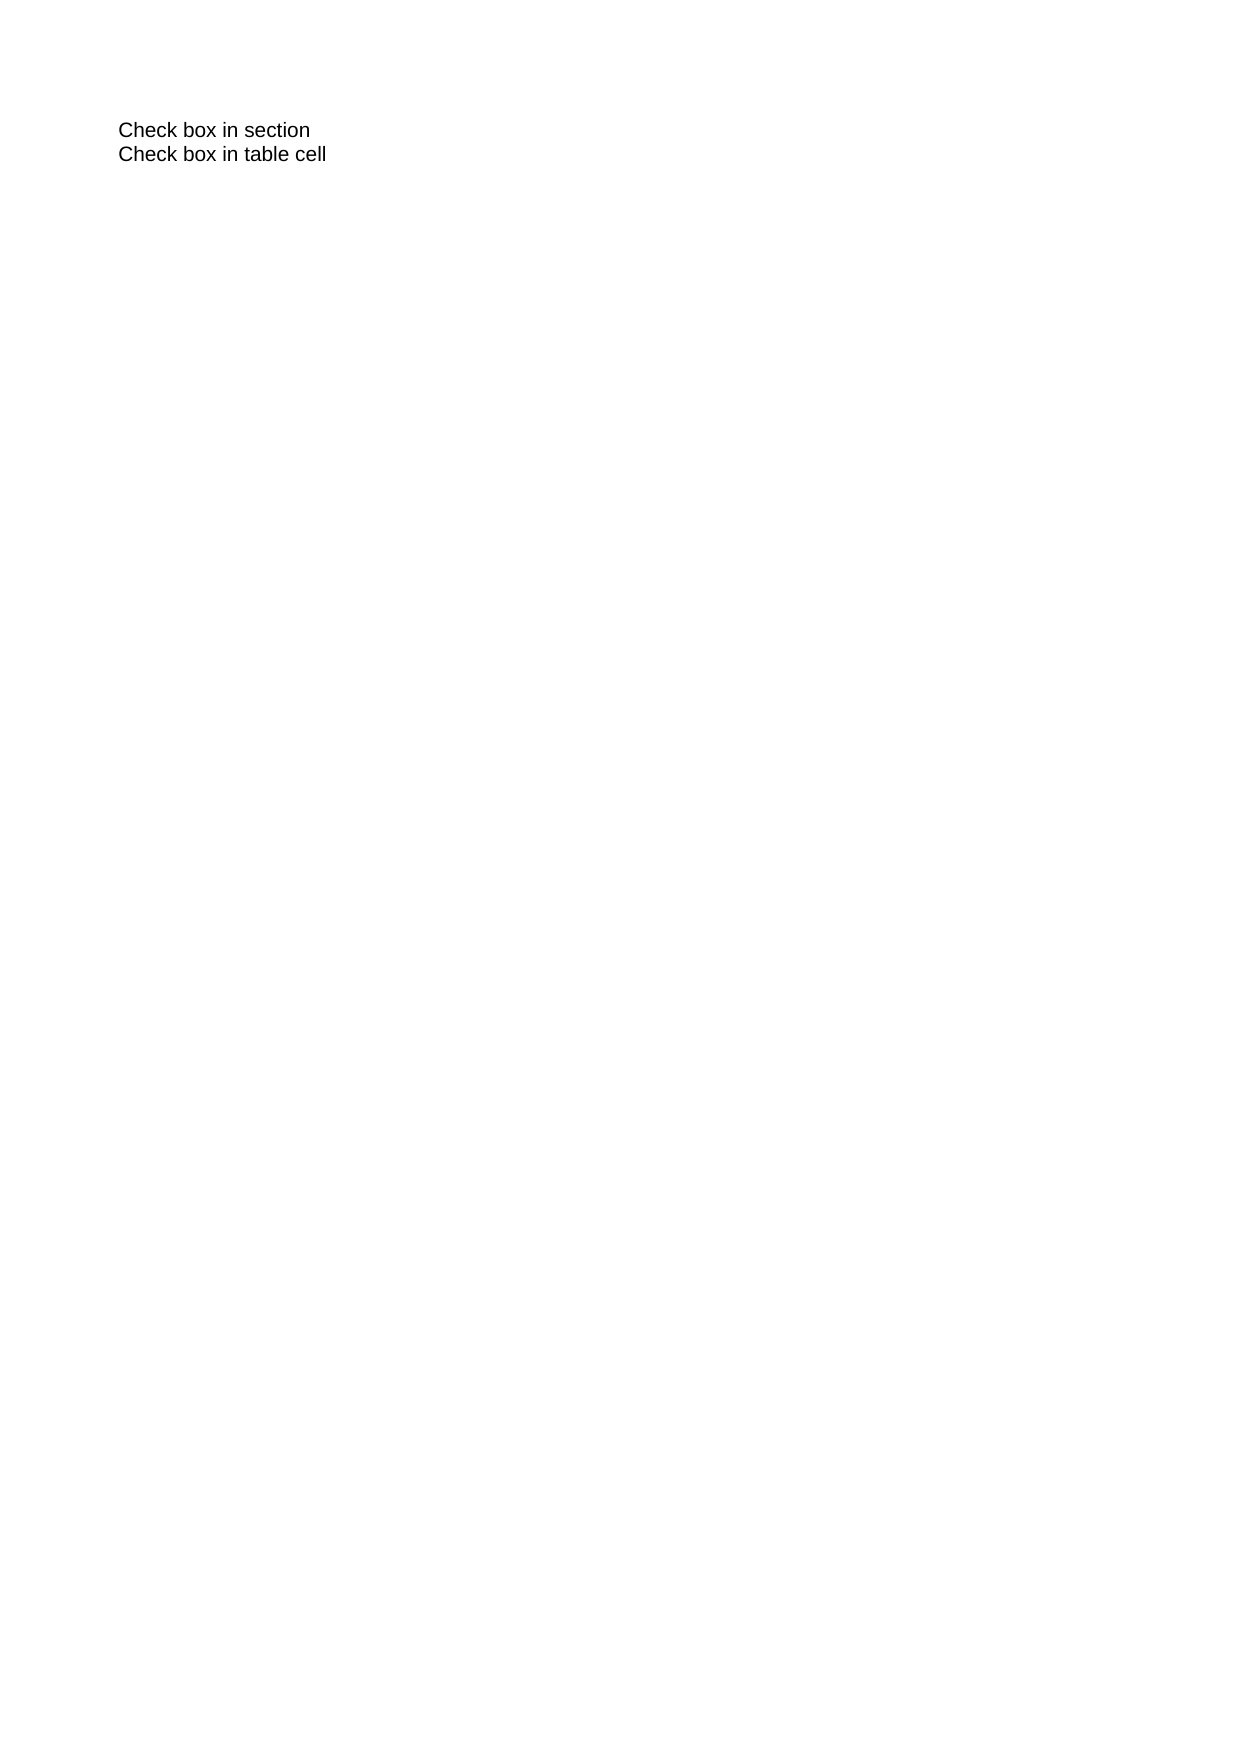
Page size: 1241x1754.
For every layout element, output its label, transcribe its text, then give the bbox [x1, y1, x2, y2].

text Check box in table cell [118, 142, 1122, 166]
text Check box in section [118, 118, 1122, 142]
table_header [118, 166, 1122, 190]
